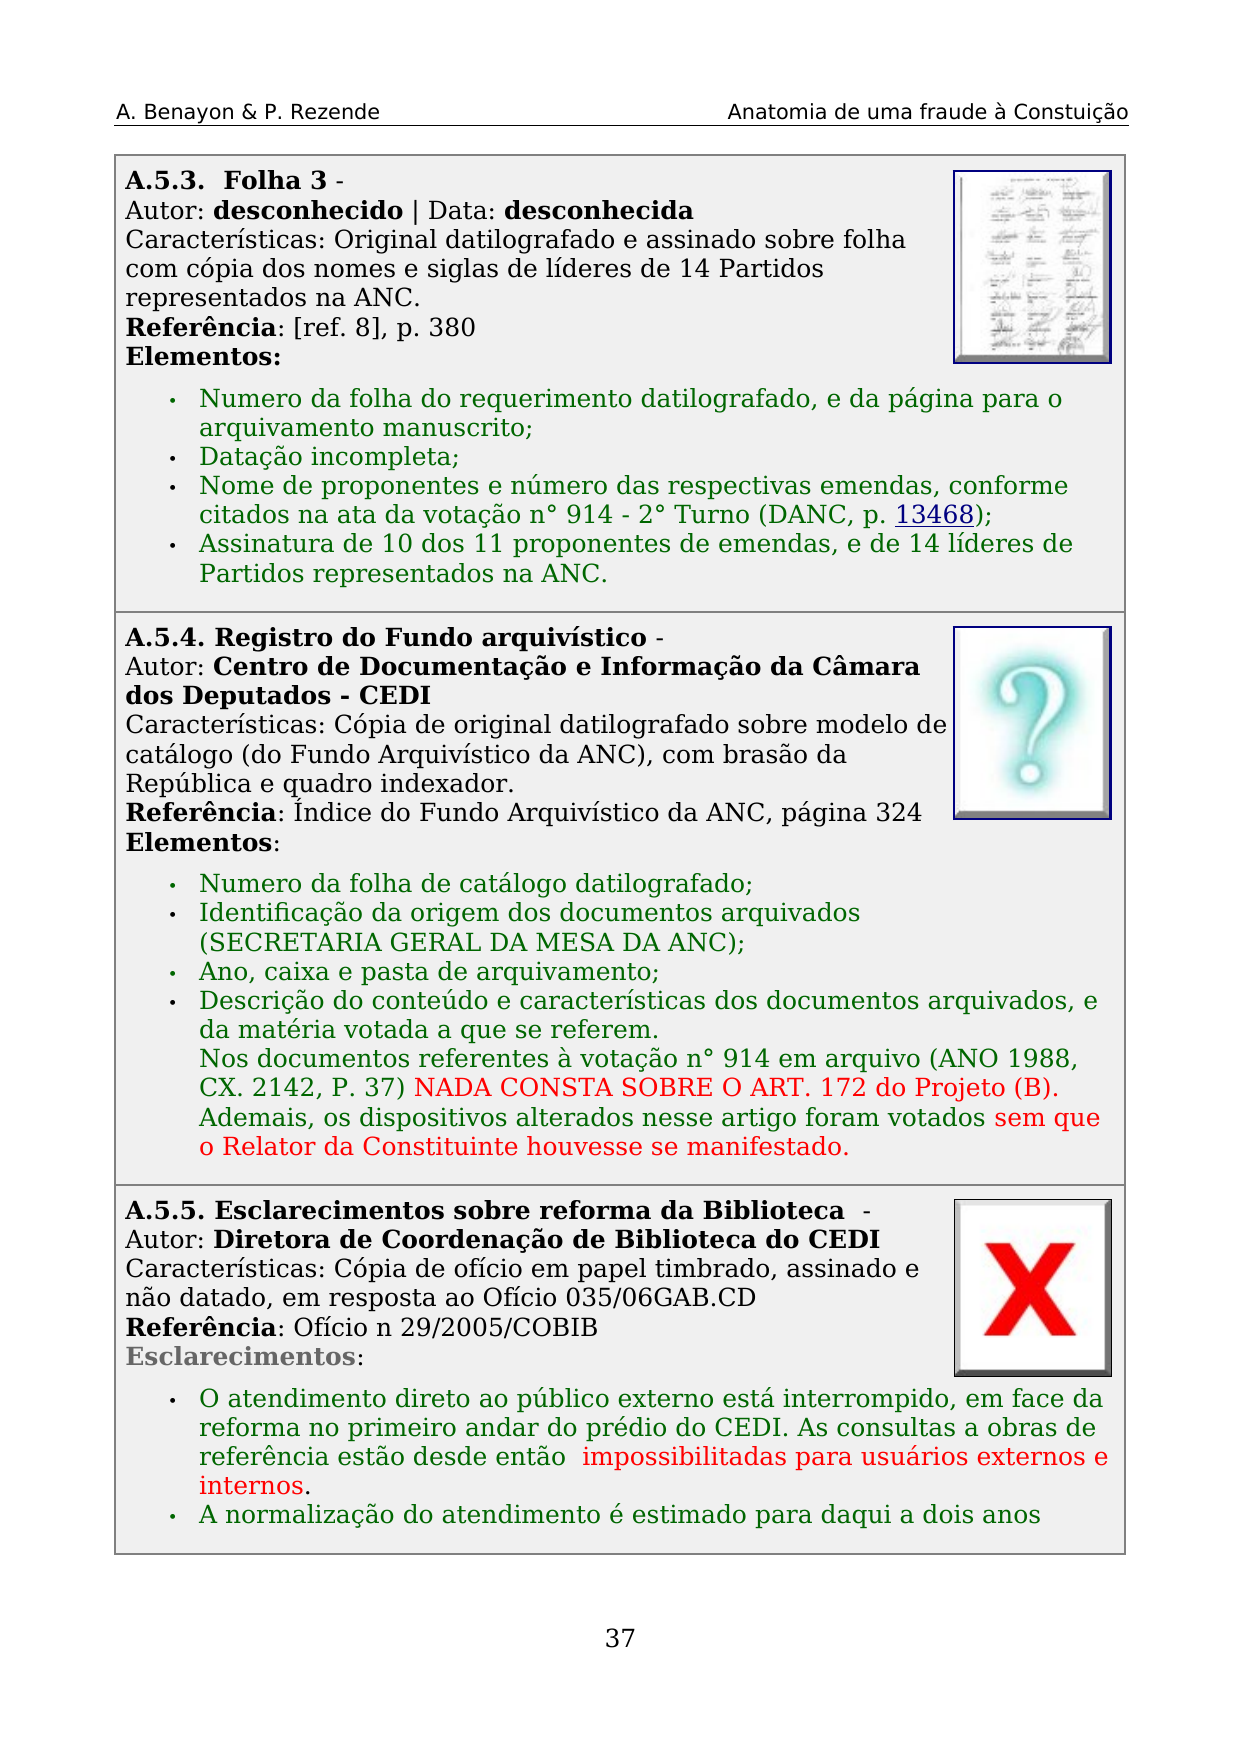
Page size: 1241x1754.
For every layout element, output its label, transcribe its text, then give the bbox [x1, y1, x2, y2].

table_cell A.5.3. Folha 3 - Autor: desconhecido | Data: desconhecida Características: Original datilografado e assinado sobre folha com cópia dos nomes e siglas de líderes de 14 Partidos representados na ANC. Referência: [ref. 8], p. 380 Elementos: Numero da folha do requerimento datilografado, e da página para o arquivamento manuscrito; Datação incompleta; Nome de proponentes e número das respectivas emendas, conforme citados na ata da votação n° 914 - 2° Turno (DANC, p. 13468); Assinatura de 10 dos 11 proponentes de emendas, e de 14 líderes de Partidos representados na ANC. [116, 156, 1124, 611]
table_cell A.5.4. Registro do Fundo arquivístico - Autor: Centro de Documentação e Informação da Câmara dos Deputados - CEDI Características: Cópia de original datilografado sobre modelo de catálogo (do Fundo Arquivístico da ANC), com brasão da República e quadro indexador. Referência: Índice do Fundo Arquivístico da ANC, página 324 Elementos: Numero da folha de catálogo datilografado; Identificação da origem dos documentos arquivados (SECRETARIA GERAL DA MESA DA ANC); Ano, caixa e pasta de arquivamento; Descrição do conteúdo e características dos documentos arquivados, e da matéria votada a que se referem. Nos documentos referentes à votação n° 914 em arquivo (ANO 1988, CX. 2142, P. 37) NADA CONSTA SOBRE O ART. 172 do Projeto (B). Ademais, os dispositivos alterados nesse artigo foram votados sem que o Relator da Constituinte houvesse se manifestado. [116, 613, 1124, 1184]
table_cell A.5.5. Esclarecimentos sobre reforma da Biblioteca - Autor: Diretora de Coordenação de Biblioteca do CEDI Características: Cópia de ofício em papel timbrado, assinado e não datado, em resposta ao Ofício 035/06GAB.CD Referência: Ofício n 29/2005/COBIB Esclarecimentos: O atendimento direto ao público externo está interrompido, em face da reforma no primeiro andar do prédio do CEDI. As consultas a obras de referência estão desde então impossibilitadas para usuários externos e internos. A normalização do atendimento é estimado para daqui a dois anos [116, 1186, 1124, 1552]
picture [955, 1200, 1111, 1376]
picture [955, 172, 1109, 362]
picture [955, 628, 1109, 818]
